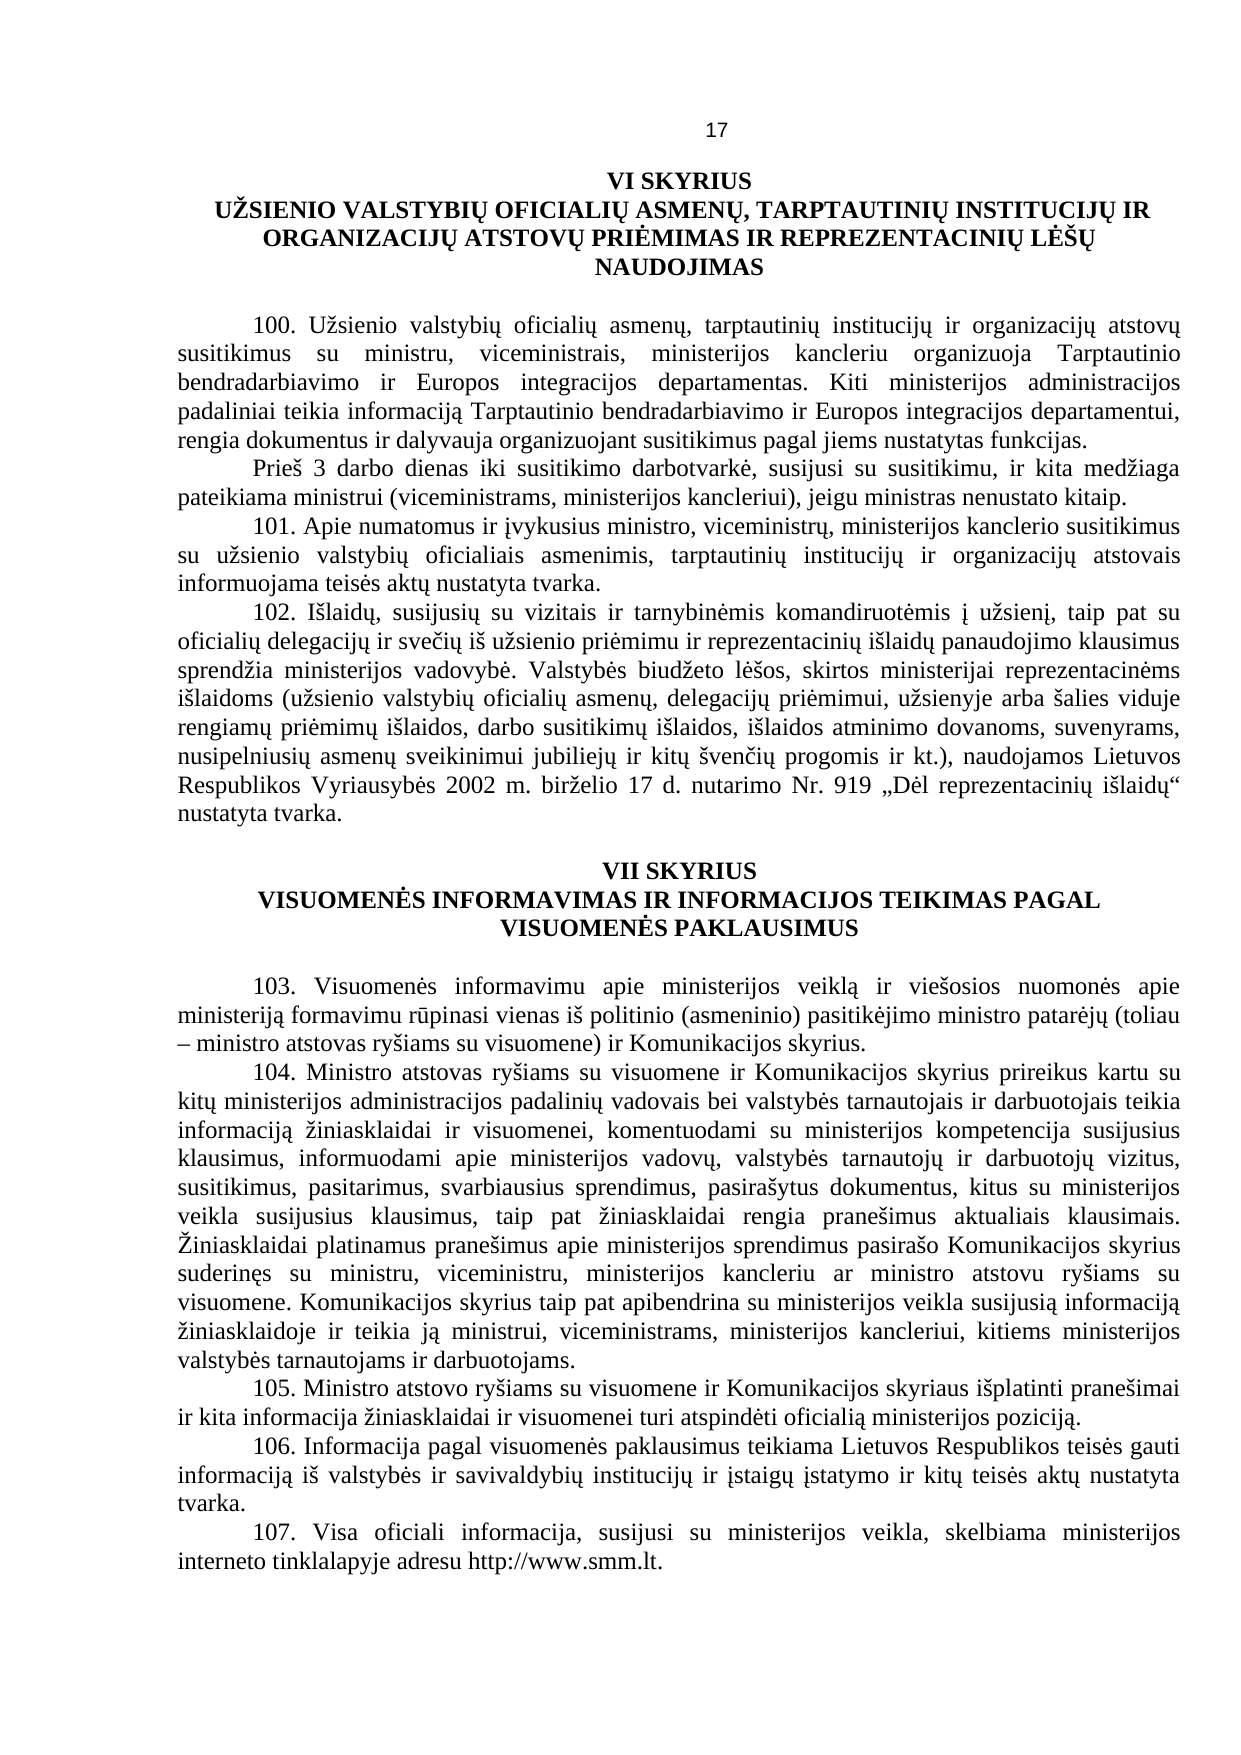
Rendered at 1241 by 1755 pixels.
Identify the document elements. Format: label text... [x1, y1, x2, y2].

text VISUOMENĖS INFORMAVIMAS IR INFORMACIJOS TEIKIMAS PAGAL VISUOMENĖS PAKLAUSIMUS [177, 885, 1181, 942]
text 104. Ministro atstovas ryšiams su visuomene ir Komunikacijos skyrius prireikus kartu su kitų ministerijos administracijos padalinių vadovais bei valstybės tarnautojais ir darbuotojais teikia informaciją žiniasklaidai ir visuomenei, komentuodami su ministerijos kompetencija susijusius klausimus, informuodami apie ministerijos vadovų, valstybės tarnautojų ir darbuotojų vizitus, susitikimus, pasitarimus, svarbiausius sprendimus, pasirašytus dokumentus, kitus su ministerijos veikla susijusius klausimus, taip pat žiniasklaidai rengia pranešimus aktualiais klausimais. Žiniasklaidai platinamus pranešimus apie ministerijos sprendimus pasirašo Komunikacijos skyrius suderinęs su ministru, viceministru, ministerijos kancleriu ar ministro atstovu ryšiams su visuomene. Komunikacijos skyrius taip pat apibendrina su ministerijos veikla susijusią informaciją žiniasklaidoje ir teikia ją ministrui, viceministrams, ministerijos kancleriui, kitiems ministerijos valstybės tarnautojams ir darbuotojams. [177, 1057, 1181, 1373]
text 101. Apie numatomus ir įvykusius ministro, viceministrų, ministerijos kanclerio susitikimus su užsienio valstybių oficialiais asmenimis, tarptautinių institucijų ir organizacijų atstovais informuojama teisės aktų nustatyta tvarka. [177, 511, 1181, 597]
text 105. Ministro atstovo ryšiams su visuomene ir Komunikacijos skyriaus išplatinti pranešimai ir kita informacija žiniasklaidai ir visuomenei turi atspindėti oficialią ministerijos poziciją. [177, 1373, 1181, 1431]
text UŽSIENIO VALSTYBIŲ OFICIALIŲ ASMENŲ, TARPTAUTINIŲ INSTITUCIJŲ IR ORGANIZACIJŲ ATSTOVŲ PRIĖMIMAS IR REPREZENTACINIŲ LĖŠŲ NAUDOJIMAS [177, 195, 1181, 281]
text VII SKYRIUS [177, 856, 1181, 885]
text VI SKYRIUS [177, 166, 1181, 195]
text Prieš 3 darbo dienas iki susitikimo darbotvarkė, susijusi su susitikimu, ir kita medžiaga pateikiama ministrui (viceministrams, ministerijos kancleriui), jeigu ministras nenustato kitaip. [177, 453, 1181, 511]
text 107. Visa oficiali informacija, susijusi su ministerijos veikla, skelbiama ministerijos interneto tinklalapyje adresu http://www.smm.lt. [177, 1517, 1181, 1575]
text 100. Užsienio valstybių oficialių asmenų, tarptautinių institucijų ir organizacijų atstovų susitikimus su ministru, viceministrais, ministerijos kancleriu organizuoja Tarptautinio bendradarbiavimo ir Europos integracijos departamentas. Kiti ministerijos administracijos padaliniai teikia informaciją Tarptautinio bendradarbiavimo ir Europos integracijos departamentui, rengia dokumentus ir dalyvauja organizuojant susitikimus pagal jiems nustatytas funkcijas. [177, 310, 1181, 453]
text 102. Išlaidų, susijusių su vizitais ir tarnybinėmis komandiruotėmis į užsienį, taip pat su oficialių delegacijų ir svečių iš užsienio priėmimu ir reprezentacinių išlaidų panaudojimo klausimus sprendžia ministerijos vadovybė. Valstybės biudžeto lėšos, skirtos ministerijai reprezentacinėms išlaidoms (užsienio valstybių oficialių asmenų, delegacijų priėmimui, užsienyje arba šalies viduje rengiamų priėmimų išlaidos, darbo susitikimų išlaidos, išlaidos atminimo dovanoms, suvenyrams, nusipelniusių asmenų sveikinimui jubiliejų ir kitų švenčių progomis ir kt.), naudojamos Lietuvos Respublikos Vyriausybės 2002 m. birželio 17 d. nutarimo Nr. 919 „Dėl reprezentacinių išlaidų“ nustatyta tvarka. [177, 597, 1181, 827]
text 103. Visuomenės informavimu apie ministerijos veiklą ir viešosios nuomonės apie ministeriją formavimu rūpinasi vienas iš politinio (asmeninio) pasitikėjimo ministro patarėjų (toliau – ministro atstovas ryšiams su visuomene) ir Komunikacijos skyrius. [177, 971, 1181, 1057]
text 106. Informacija pagal visuomenės paklausimus teikiama Lietuvos Respublikos teisės gauti informaciją iš valstybės ir savivaldybių institucijų ir įstaigų įstatymo ir kitų teisės aktų nustatyta tvarka. [177, 1431, 1181, 1517]
